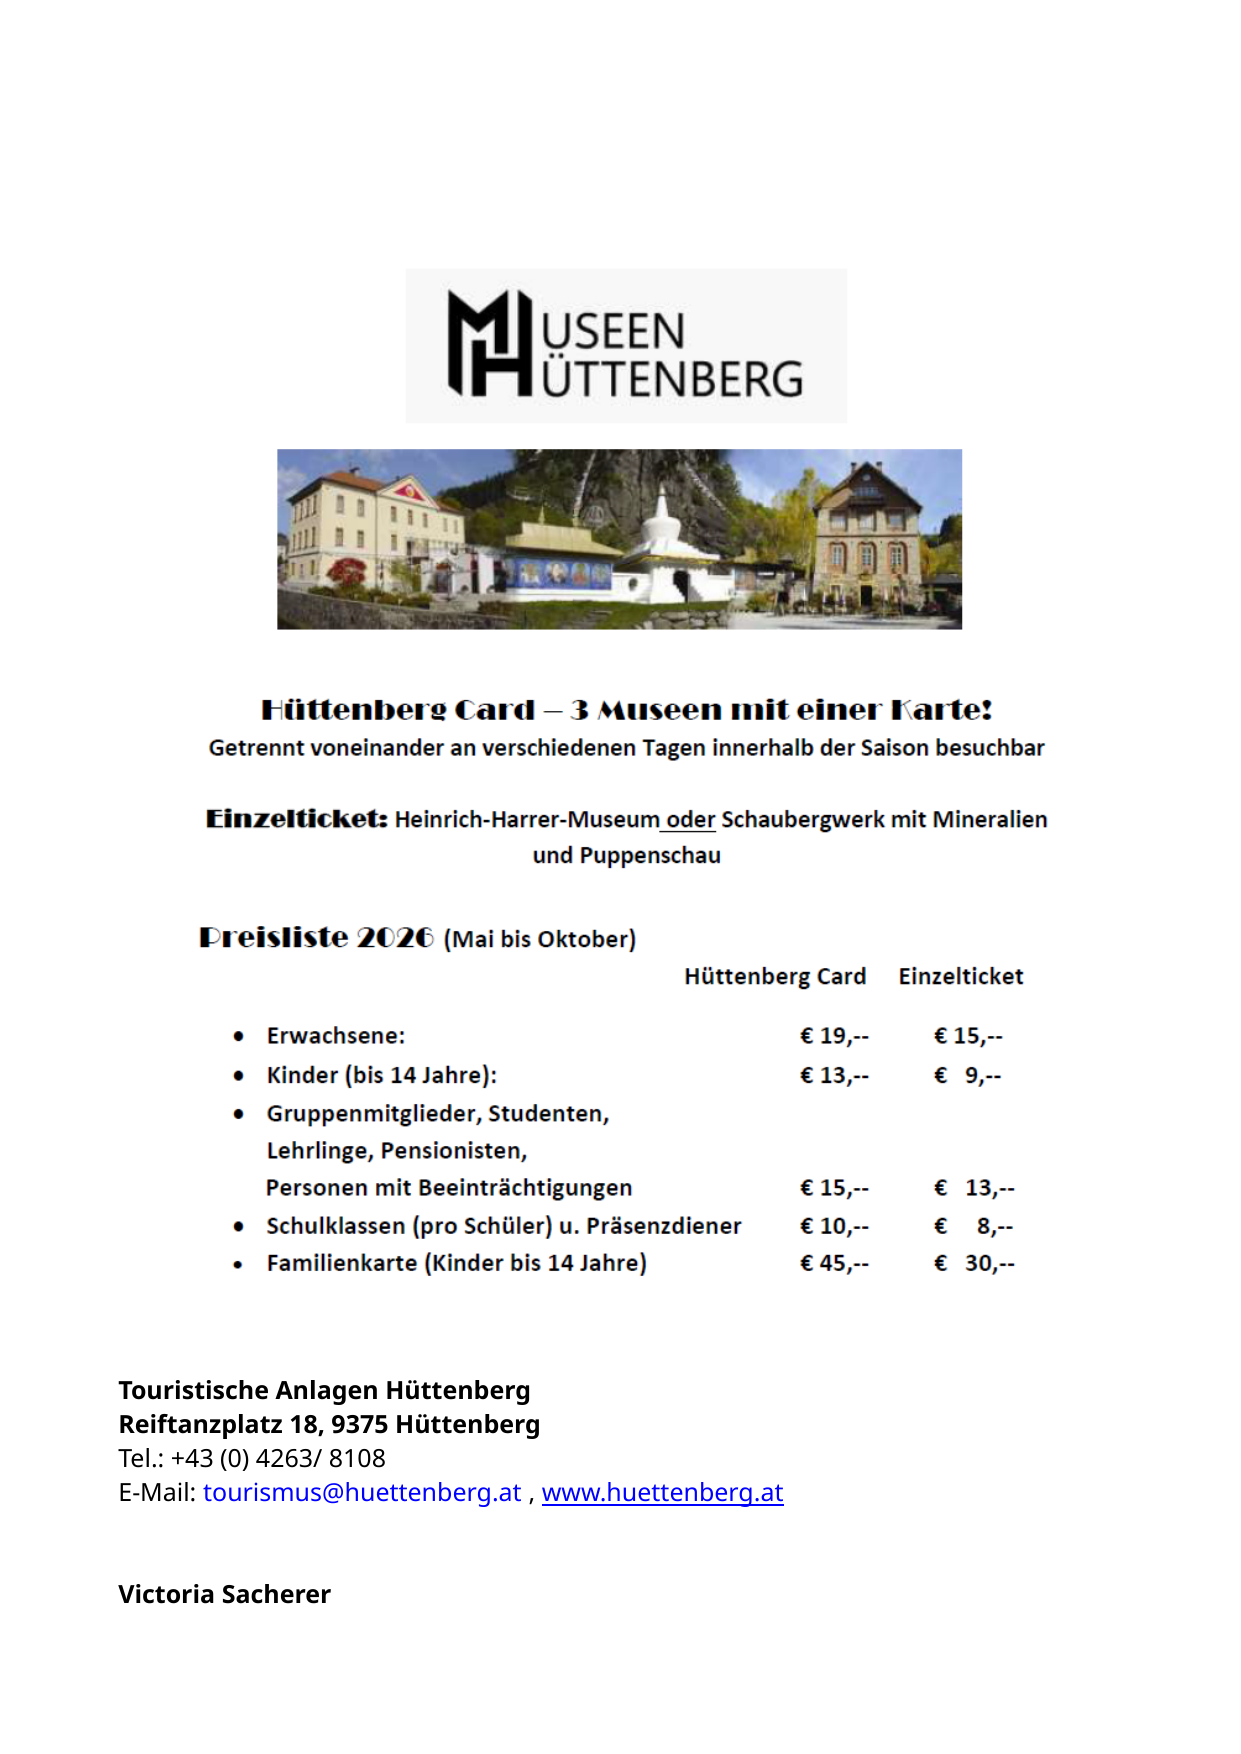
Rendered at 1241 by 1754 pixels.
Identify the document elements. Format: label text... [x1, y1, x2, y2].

text E-Mail: tourismus@huettenberg.at , www.huettenberg.at [118, 1475, 1122, 1509]
text Touristische Anlagen Hüttenberg [118, 1373, 1122, 1407]
text Tel.: +43 (0) 4263/ 8108 [118, 1441, 1122, 1475]
text Victoria Sacherer [118, 1577, 1122, 1611]
picture [118, 254, 1123, 1339]
text Reiftanzplatz 18, 9375 Hüttenberg [118, 1407, 1122, 1441]
